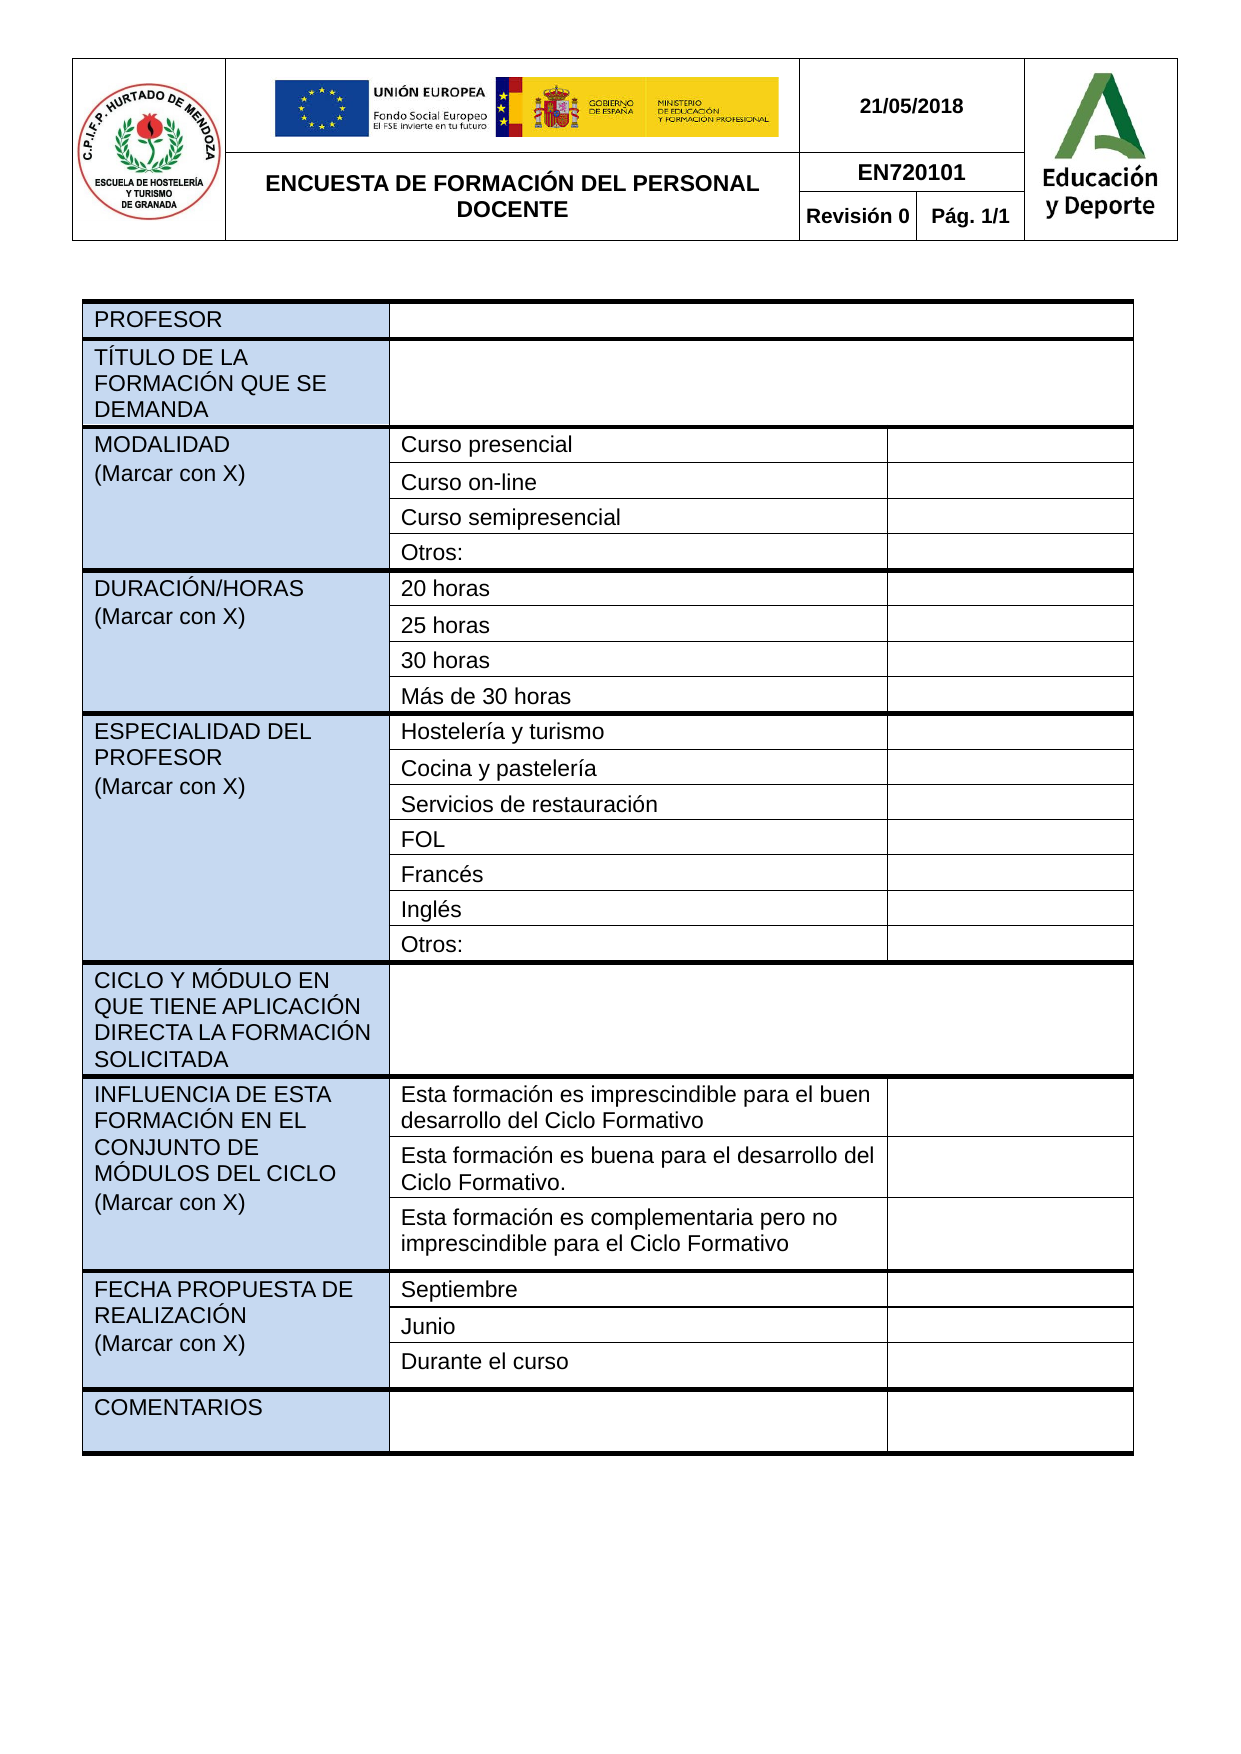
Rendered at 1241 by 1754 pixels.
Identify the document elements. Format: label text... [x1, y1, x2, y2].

table_cell [888, 1137, 1133, 1197]
table_cell FOL [390, 820, 887, 854]
table_cell CICLO Y MÓDULO EN QUE TIENE APLICACIÓN DIRECTA LA FORMACIÓN SOLICITADA [83, 965, 389, 1074]
table_cell [390, 965, 1133, 1074]
table_cell 30 horas [390, 642, 887, 676]
table_cell Otros: [390, 534, 887, 568]
table_header PROFESOR [83, 304, 389, 337]
table_cell FECHA PROPUESTA DE REALIZACIÓN (Marcar con X) [83, 1273, 389, 1387]
table_cell 25 horas [390, 606, 887, 641]
table_cell INFLUENCIA DE ESTA FORMACIÓN EN EL CONJUNTO DE MÓDULOS DEL CICLO (Marcar con X) [83, 1079, 389, 1269]
table_cell Curso presencial [390, 429, 887, 462]
table_cell [888, 573, 1133, 605]
table_cell COMENTARIOS [83, 1392, 389, 1451]
table_cell [888, 1308, 1133, 1342]
table_cell [390, 341, 1133, 424]
table_cell Junio [390, 1308, 887, 1342]
table_cell Francés [390, 855, 887, 889]
table_cell [888, 820, 1133, 854]
table_cell MODALIDAD (Marcar con X) [83, 429, 389, 568]
table_cell [888, 677, 1133, 711]
table_cell Más de 30 horas [390, 677, 887, 711]
table_cell Durante el curso [390, 1343, 887, 1387]
table_cell [888, 606, 1133, 641]
table_cell [888, 926, 1133, 960]
table_cell Esta formación es imprescindible para el buen desarrollo del Ciclo Formativo [390, 1079, 887, 1136]
table_cell [888, 716, 1133, 749]
table_cell [888, 429, 1133, 462]
table_cell Curso on-line [390, 463, 887, 497]
table_cell [390, 1392, 887, 1451]
table_cell ESPECIALIDAD DEL PROFESOR (Marcar con X) [83, 716, 389, 960]
table_cell Esta formación es complementaria pero no imprescindible para el Ciclo Formativo [390, 1198, 887, 1269]
table_cell DURACIÓN/HORAS (Marcar con X) [83, 573, 389, 711]
picture [270, 77, 779, 137]
table_cell [888, 1079, 1133, 1136]
table_cell [888, 855, 1133, 889]
table_cell [888, 499, 1133, 533]
table_cell [888, 785, 1133, 819]
table_cell [888, 534, 1133, 568]
table_cell [888, 463, 1133, 497]
table_cell [888, 1273, 1133, 1306]
table_cell [888, 891, 1133, 925]
table_cell Hostelería y turismo [390, 716, 887, 749]
picture [1038, 70, 1161, 219]
table_cell [888, 1392, 1133, 1451]
table_cell Curso semipresencial [390, 499, 887, 533]
table_cell 20 horas [390, 573, 887, 605]
table_cell Otros: [390, 926, 887, 960]
table_cell Septiembre [390, 1273, 887, 1306]
picture [76, 83, 222, 221]
table_cell Cocina y pastelería [390, 750, 887, 784]
table_cell Servicios de restauración [390, 785, 887, 819]
table_cell Inglés [390, 891, 887, 925]
table_cell [888, 1198, 1133, 1269]
table_cell [888, 1343, 1133, 1387]
table_cell TÍTULO DE LA FORMACIÓN QUE SE DEMANDA [83, 341, 389, 424]
table_cell Esta formación es buena para el desarrollo del Ciclo Formativo. [390, 1137, 887, 1197]
table_cell [888, 642, 1133, 676]
table_header [390, 304, 1133, 337]
table_cell [888, 750, 1133, 784]
